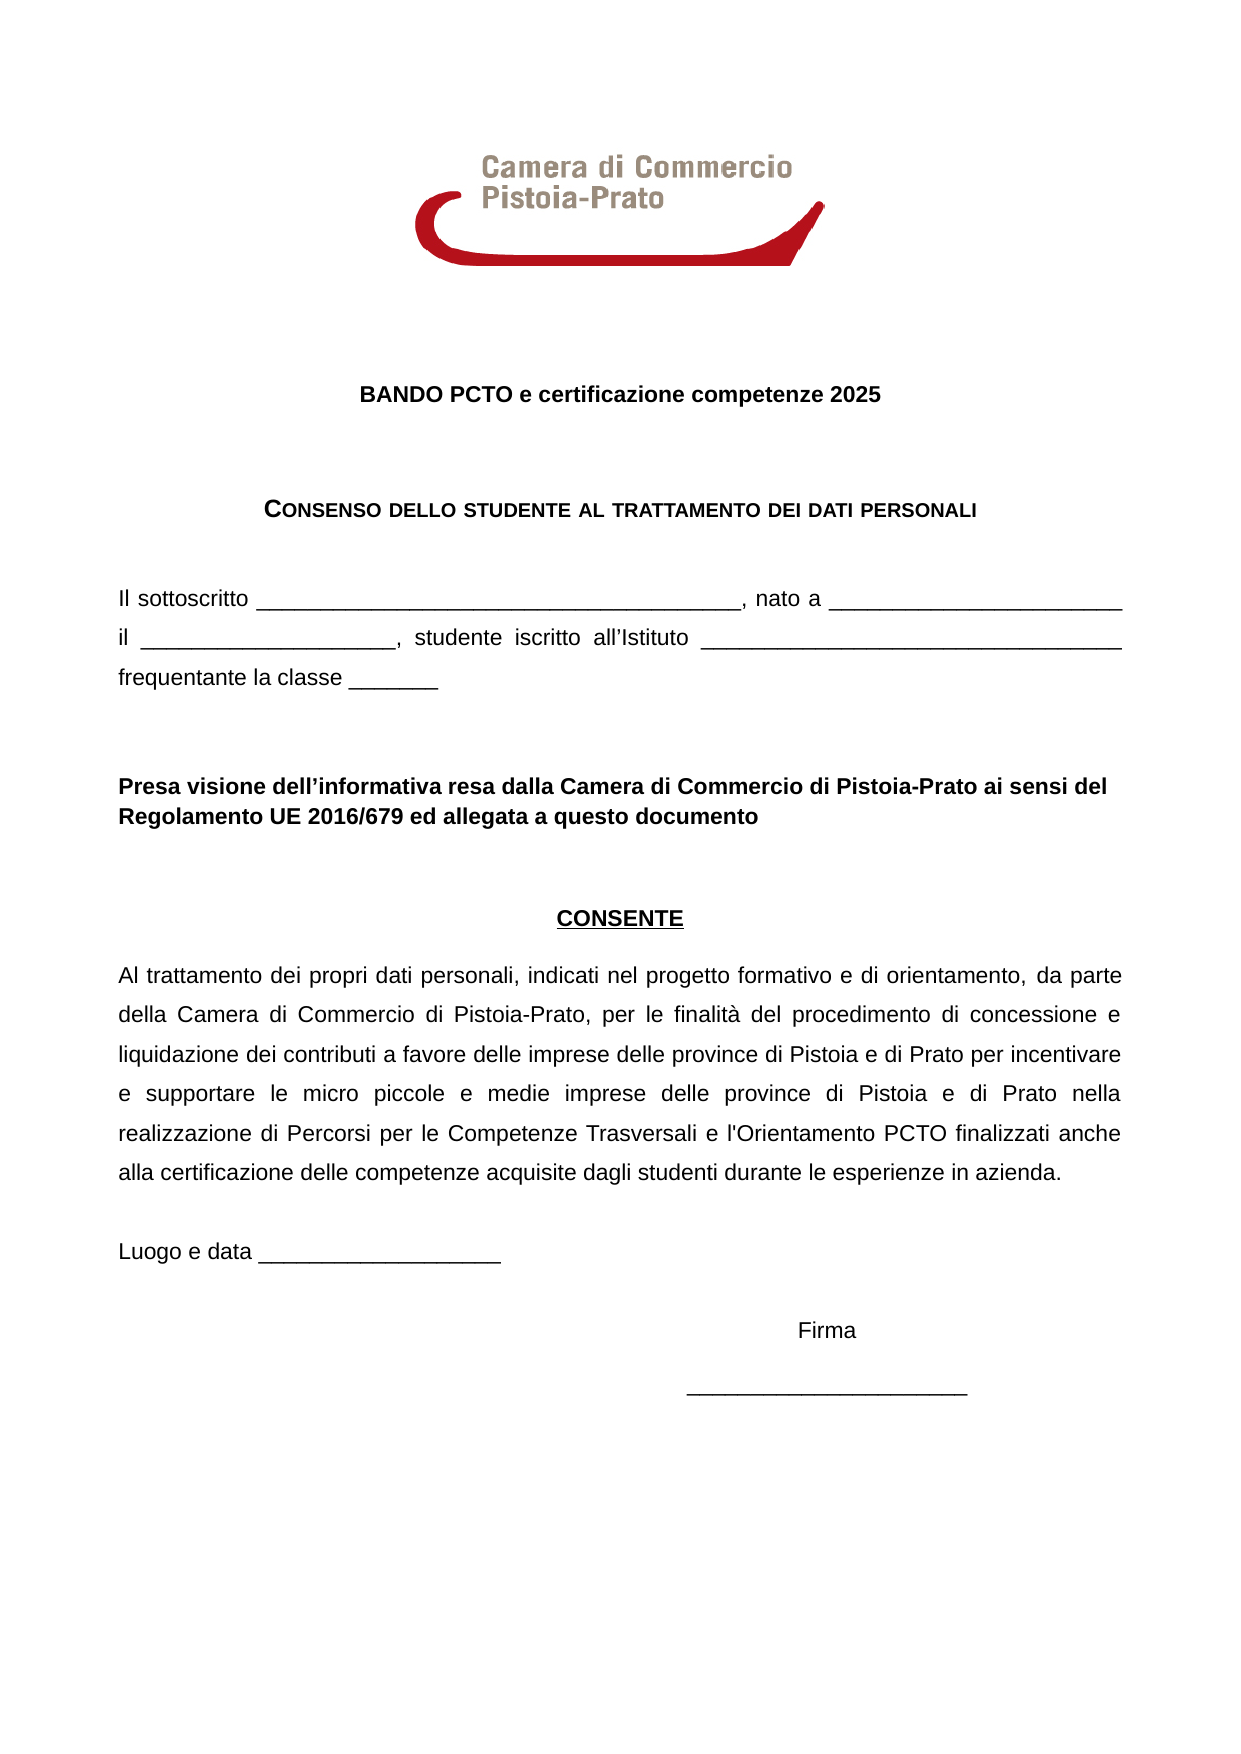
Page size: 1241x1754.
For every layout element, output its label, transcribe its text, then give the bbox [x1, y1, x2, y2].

text Consenso dello studente al trattamento dei dati personali [118, 494, 1122, 523]
text Luogo e data ___________________ [118, 1238, 1122, 1264]
text ______________________ [118, 1370, 1122, 1396]
picture [415, 147, 825, 266]
text BANDO PCTO e certificazione competenze 2025 [118, 381, 1122, 408]
text Al trattamento dei propri dati personali, indicati nel progetto formativo e di orientamento, da parte della Camera di Commercio di Pistoia-Prato, per le finalità del procedimento di concessione e liquidazione dei contributi a favore delle imprese delle province di Pistoia e di Prato per incentivare e supportare le micro piccole e medie imprese delle province di Pistoia e di Prato nella realizzazione di Percorsi per le Competenze Trasversali e l'Orientamento PCTO finalizzati anche alla certificazione delle competenze acquisite dagli studenti durante le esperienze in azienda. [118, 962, 1122, 1186]
text Il sottoscritto ______________________________________, nato a _______________________ il ____________________, studente iscritto all’Istituto _________________________________ frequentante la classe _______ [118, 585, 1122, 690]
text CONSENTE [118, 905, 1122, 932]
text Presa visione dell’informativa resa dalla Camera di Commercio di Pistoia-Prato ai sensi del Regolamento UE 2016/679 ed allegata a questo documento [118, 773, 1122, 829]
text Firma [118, 1317, 1122, 1343]
